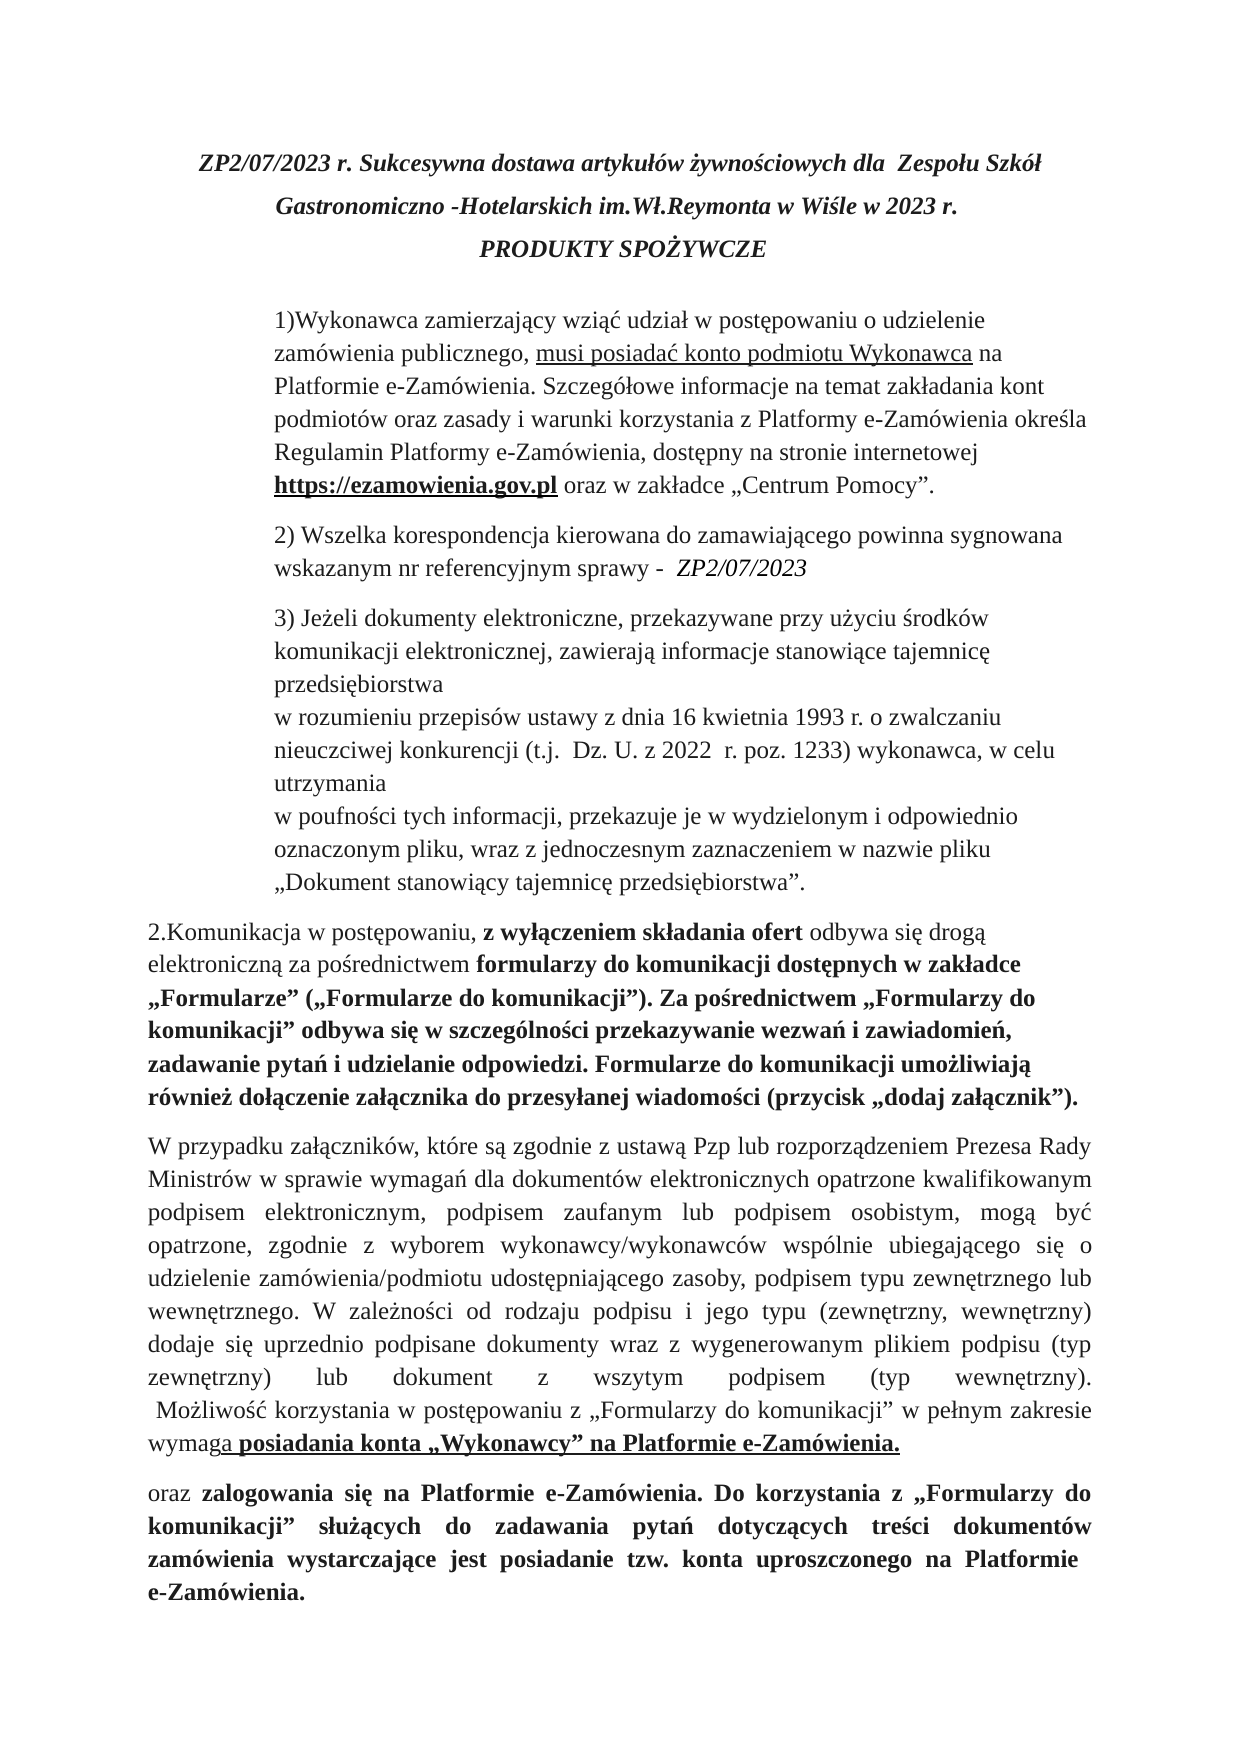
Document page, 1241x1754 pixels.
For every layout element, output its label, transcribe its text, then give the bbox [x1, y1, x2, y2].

list W przypadku załączników, które są zgodnie z ustawą Pzp lub rozporządzeniem Prezesa Rady Ministrów w sprawie wymagań dla dokumentów elektronicznych opatrzone kwalifikowanym podpisem elektronicznym, podpisem zaufanym lub podpisem osobistym, mogą być opatrzone, zgodnie z wyborem wykonawcy/wykonawców wspólnie ubiegającego się o udzielenie zamówienia/podmiotu udostępniającego zasoby, podpisem typu zewnętrznego lub wewnętrznego. W zależności od rodzaju podpisu i jego typu (zewnętrzny, wewnętrzny) dodaje się uprzednio podpisane dokumenty wraz z wygenerowanym plikiem podpisu (typ zewnętrzny) lub dokument z wszytym podpisem (typ wewnętrzny). Możliwość korzystania w postępowaniu z „Formularzy do komunikacji” w pełnym zakresie wymaga posiadania konta „Wykonawcy” na Platformie e-Zamówienia. [148, 1131, 1093, 1457]
list 2.Komunikacja w postępowaniu, z wyłączeniem składania ofert odbywa się drogą elektroniczną za pośrednictwem formularzy do komunikacji dostępnych w zakładce „Formularze” („Formularze do komunikacji”). Za pośrednictwem „Formularzy do komunikacji” odbywa się w szczególności przekazywanie wezwań i zawiadomień, zadawanie pytań i udzielanie odpowiedzi. Formularze do komunikacji umożliwiają również dołączenie załącznika do przesyłanej wiadomości (przycisk „dodaj załącznik”). [148, 917, 1093, 1110]
text oraz zalogowania się na Platformie e-Zamówienia. Do korzystania z „Formularzy do komunikacji” służących do zadawania pytań dotyczących treści dokumentów zamówienia wystarczające jest posiadanie tzw. konta uproszczonego na Platformie e-Zamówienia. [148, 1478, 1093, 1606]
list 3) Jeżeli dokumenty elektroniczne, przekazywane przy użyciu środków komunikacji elektronicznej, zawierają informacje stanowiące tajemnicę przedsiębiorstwa w rozumieniu przepisów ustawy z dnia 16 kwietnia 1993 r. o zwalczaniu nieuczciwej konkurencji (t.j. Dz. U. z 2022 r. poz. 1233) wykonawca, w celu utrzymania w poufności tych informacji, przekazuje je w wydzielonym i odpowiednio oznaczonym pliku, wraz z jednoczesnym zaznaczeniem w nazwie pliku „Dokument stanowiący tajemnicę przedsiębiorstwa”. [274, 603, 1093, 896]
list 1)Wykonawca zamierzający wziąć udział w postępowaniu o udzielenie zamówienia publicznego, musi posiadać konto podmiotu Wykonawca na Platformie e-Zamówienia. Szczegółowe informacje na temat zakładania kont podmiotów oraz zasady i warunki korzystania z Platformy e-Zamówienia określa Regulamin Platformy e-Zamówienia, dostępny na stronie internetowej https://ezamowienia.gov.pl oraz w zakładce „Centrum Pomocy”. [274, 305, 1093, 499]
list 2) Wszelka korespondencja kierowana do zamawiającego powinna sygnowana wskazanym nr referencyjnym sprawy - ZP2/07/2023 [274, 520, 1093, 582]
